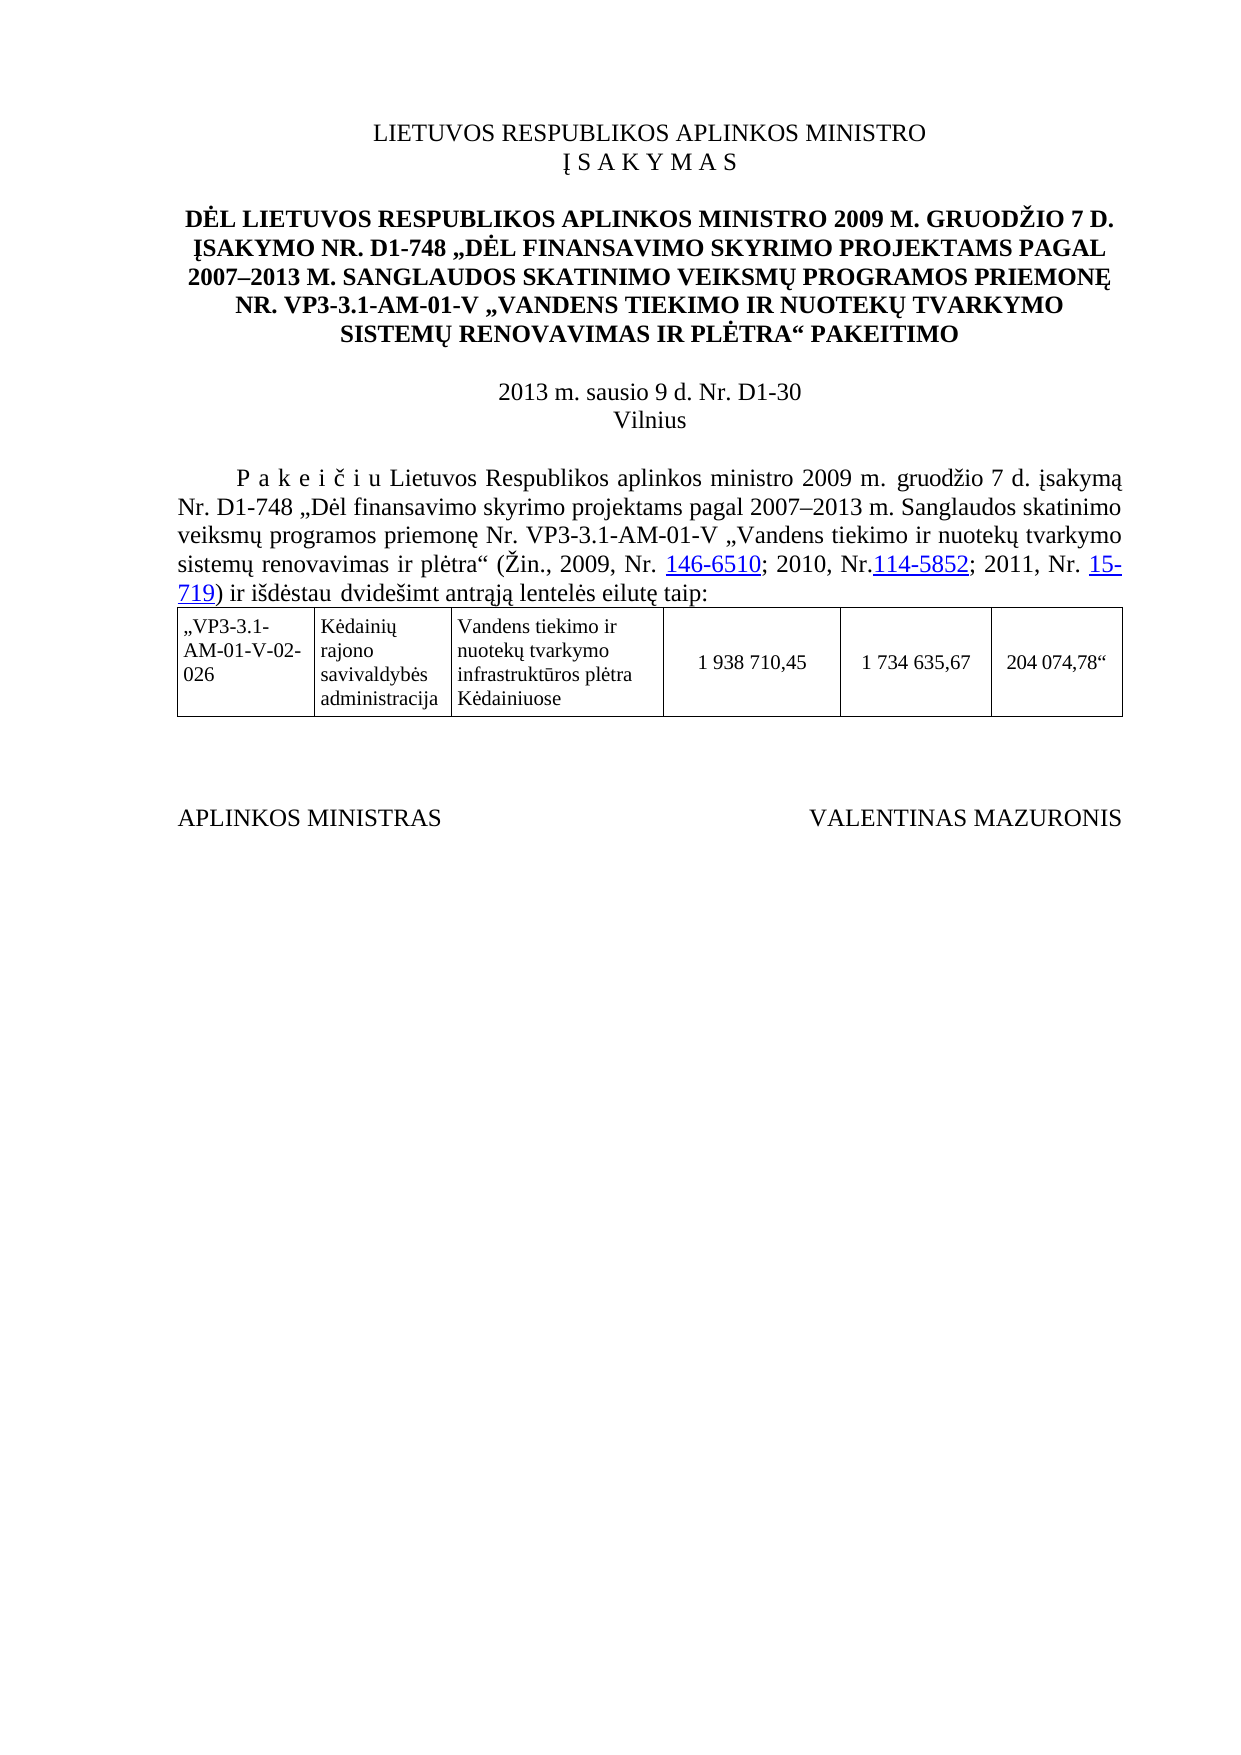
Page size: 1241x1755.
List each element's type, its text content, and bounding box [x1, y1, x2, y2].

text LIETUVOS RESPUBLIKOS APLINKOS MINISTRO [177, 118, 1122, 147]
text Į S A K Y M A S [177, 147, 1122, 176]
text Aplinkos ministras Valentinas Mazuronis [177, 803, 1122, 832]
table_header 1 938 710,45 [664, 608, 840, 716]
table_header Kėdainių rajono savivaldybės administracija [315, 608, 451, 716]
table_header 204 074,78“ [992, 608, 1122, 716]
text 2013 m. sausio 9 d. Nr. D1-30 [177, 377, 1122, 406]
text Vilnius [177, 406, 1122, 434]
table_header Vandens tiekimo ir nuotekų tvarkymo infrastruktūros plėtra Kėdainiuose [452, 608, 663, 716]
text P a k e i č i u Lietuvos Respublikos aplinkos ministro 2009 m. gruodžio 7 d. įsakymą Nr. D1-748 „Dėl finansavimo skyrimo projektams pagal 2007–2013 m. Sanglaudos skatinimo veiksmų programos priemonę Nr. VP3-3.1-AM-01-V „Vandens tiekimo ir nuotekų tvarkymo sistemų renovavimas ir plėtra“ (Žin., 2009, Nr. 146-6510; 2010, Nr.114-5852; 2011, Nr. 15-719) ir išdėstau dvidešimt antrąją lentelės eilutę taip: [177, 463, 1122, 607]
text DĖL LIETUVOS RESPUBLIKOS APLINKOS MINISTRO 2009 M. GRUODŽIO 7 D. ĮSAKYMO Nr. D1-748 „DĖL FINANSAVIMO SKYRIMO PROJEKTAMS PAGAL 2007–2013 M. SANGLAUDOS SKATINIMO VEIKSMŲ PROGRAMOS PRIEMONĘ Nr. VP3-3.1-AM-01-V „VANDENS TIEKIMO IR NUOTEKŲ TVARKYMO SISTEMŲ RENOVAVIMAS IR PLĖTRA“ PAKEITIMO [177, 204, 1122, 348]
table_header „VP3-3.1-AM-01-V-02-026 [178, 608, 314, 716]
table_header 1 734 635,67 [841, 608, 991, 716]
